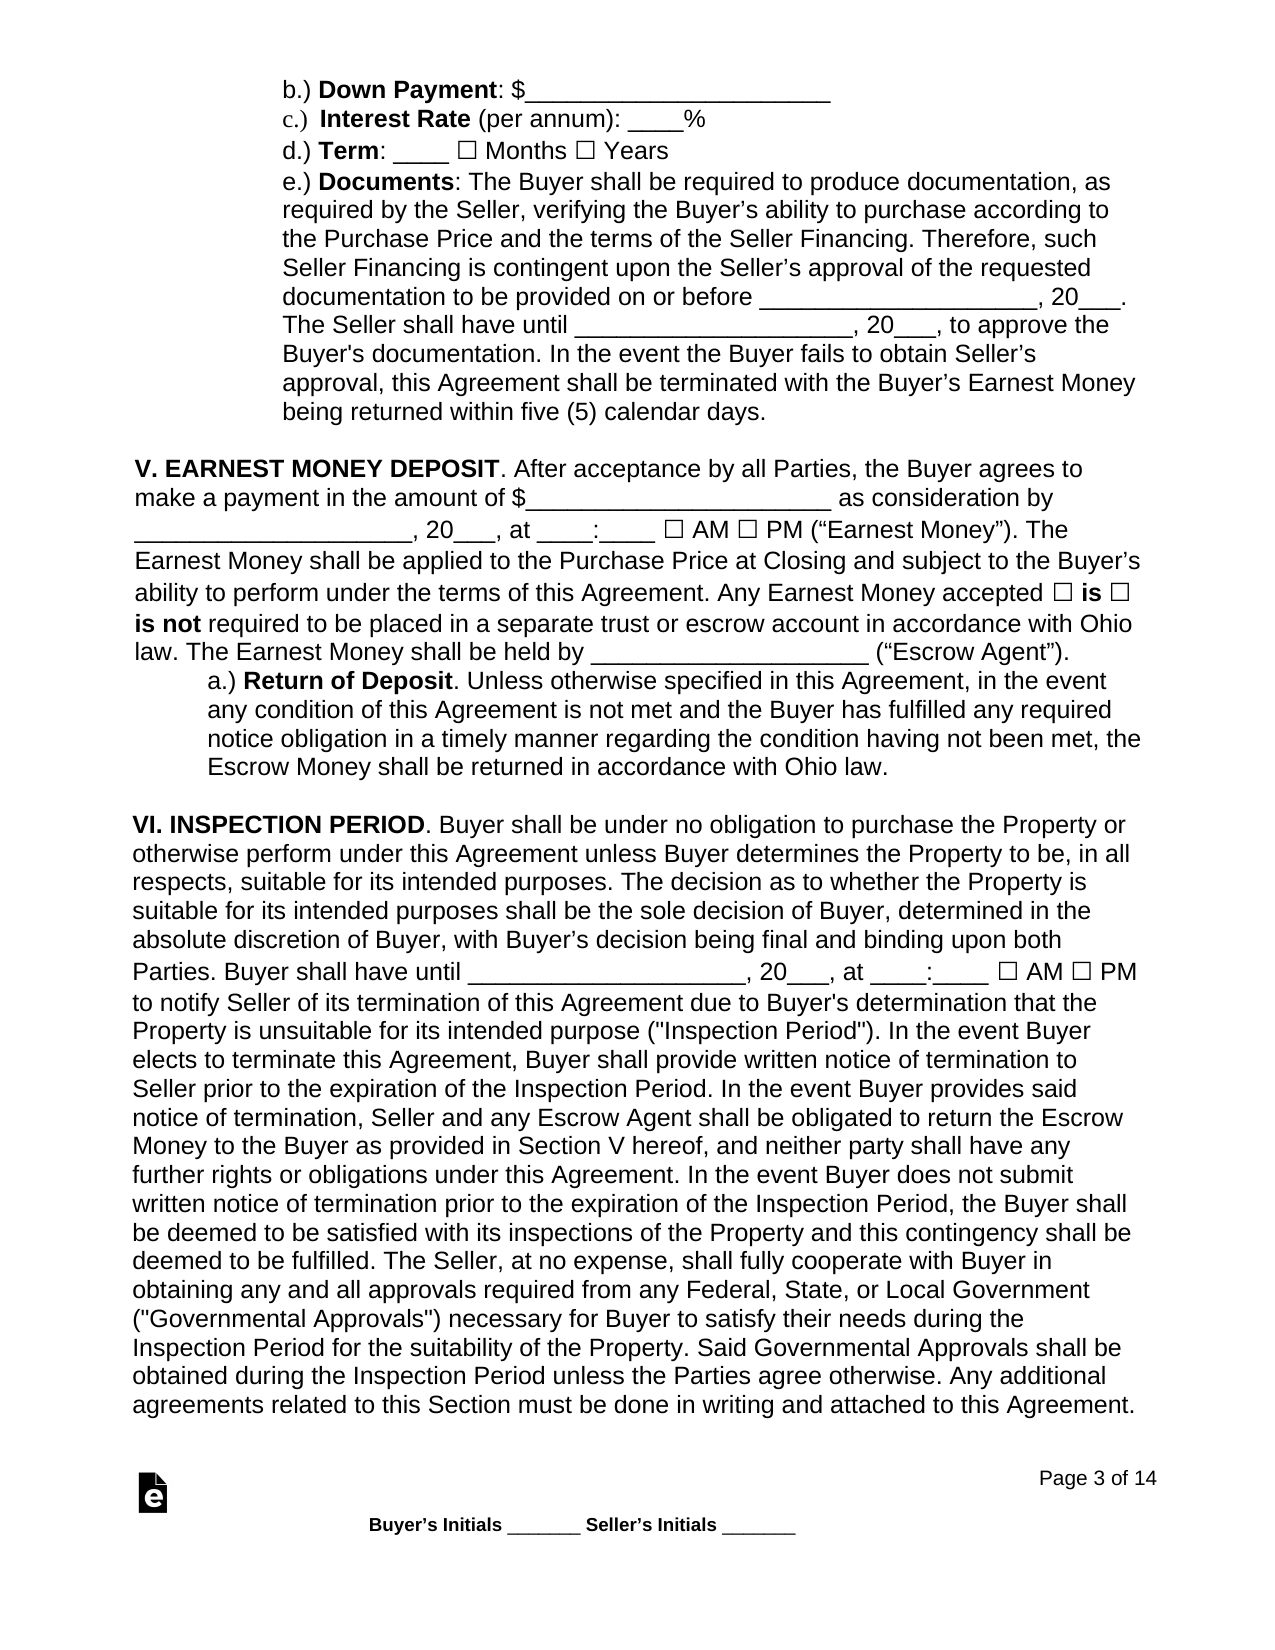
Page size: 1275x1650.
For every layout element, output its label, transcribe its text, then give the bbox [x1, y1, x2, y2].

text VI. INSPECTION PERIOD. Buyer shall be under no obligation to purchase the Property or otherwise perform under this Agreement unless Buyer determines the Property to be, in all respects, suitable for its intended purposes. The decision as to whether the Property is suitable for its intended purposes shall be the sole decision of Buyer, determined in the absolute discretion of Buyer, with Buyer’s decision being final and binding upon both Parties. Buyer shall have until ____________________, 20___, at ____:____ ☐ AM ☐ PM to notify Seller of its termination of this Agreement due to Buyer's determination that the Property is unsuitable for its intended purpose ("Inspection Period"). In the event Buyer elects to terminate this Agreement, Buyer shall provide written notice of termination to Seller prior to the expiration of the Inspection Period. In the event Buyer provides said notice of termination, Seller and any Escrow Agent shall be obligated to return the Escrow Money to the Buyer as provided in Section V hereof, and neither party shall have any further rights or obligations under this Agreement. In the event Buyer does not submit written notice of termination prior to the expiration of the Inspection Period, the Buyer shall be deemed to be satisfied with its inspections of the Property and this contingency shall be deemed to be fulfilled. The Seller, at no expense, shall fully cooperate with Buyer in obtaining any and all approvals required from any Federal, State, or Local Government ("Governmental Approvals") necessary for Buyer to satisfy their needs during the Inspection Period for the suitability of the Property. Said Governmental Approvals shall be obtained during the Inspection Period unless the Parties agree otherwise. Any additional agreements related to this Section must be done in writing and attached to this Agreement. [132, 810, 1143, 1419]
text e.) Documents: The Buyer shall be required to produce documentation, as required by the Seller, verifying the Buyer’s ability to purchase according to the Purchase Price and the terms of the Seller Financing. Therefore, such Seller Financing is contingent upon the Seller’s approval of the requested documentation to be provided on or before ____________________, 20___. The Seller shall have until ____________________, 20___, to approve the Buyer's documentation. In the event the Buyer fails to obtain Seller’s approval, this Agreement shall be terminated with the Buyer’s Earnest Money being returned within five (5) calendar days. [282, 167, 1143, 425]
text b.) Down Payment: $______________________ [207, 75, 1143, 104]
list V. EARNEST MONEY DEPOSIT. After acceptance by all Parties, the Buyer agrees to make a payment in the amount of $______________________ as consideration by ____________________, 20___, at ____:____ ☐ AM ☐ PM (“Earnest Money”). The Earnest Money shall be applied to the Purchase Price at Closing and subject to the Buyer’s ability to perform under the terms of this Agreement. Any Earnest Money accepted ☐ is ☐ is not required to be placed in a separate trust or escrow account in accordance with Ohio law. The Earnest Money shall be held by ____________________ (“Escrow Agent”). [134, 454, 1143, 666]
list Interest Rate (per annum): ____% [282, 104, 1143, 133]
text a.) Return of Deposit. Unless otherwise specified in this Agreement, in the event any condition of this Agreement is not met and the Buyer has fulfilled any required notice obligation in a timely manner regarding the condition having not been met, the Escrow Money shall be returned in accordance with Ohio law. [207, 666, 1143, 781]
text d.) Term: ____ ☐ Months ☐ Years [207, 133, 1143, 167]
